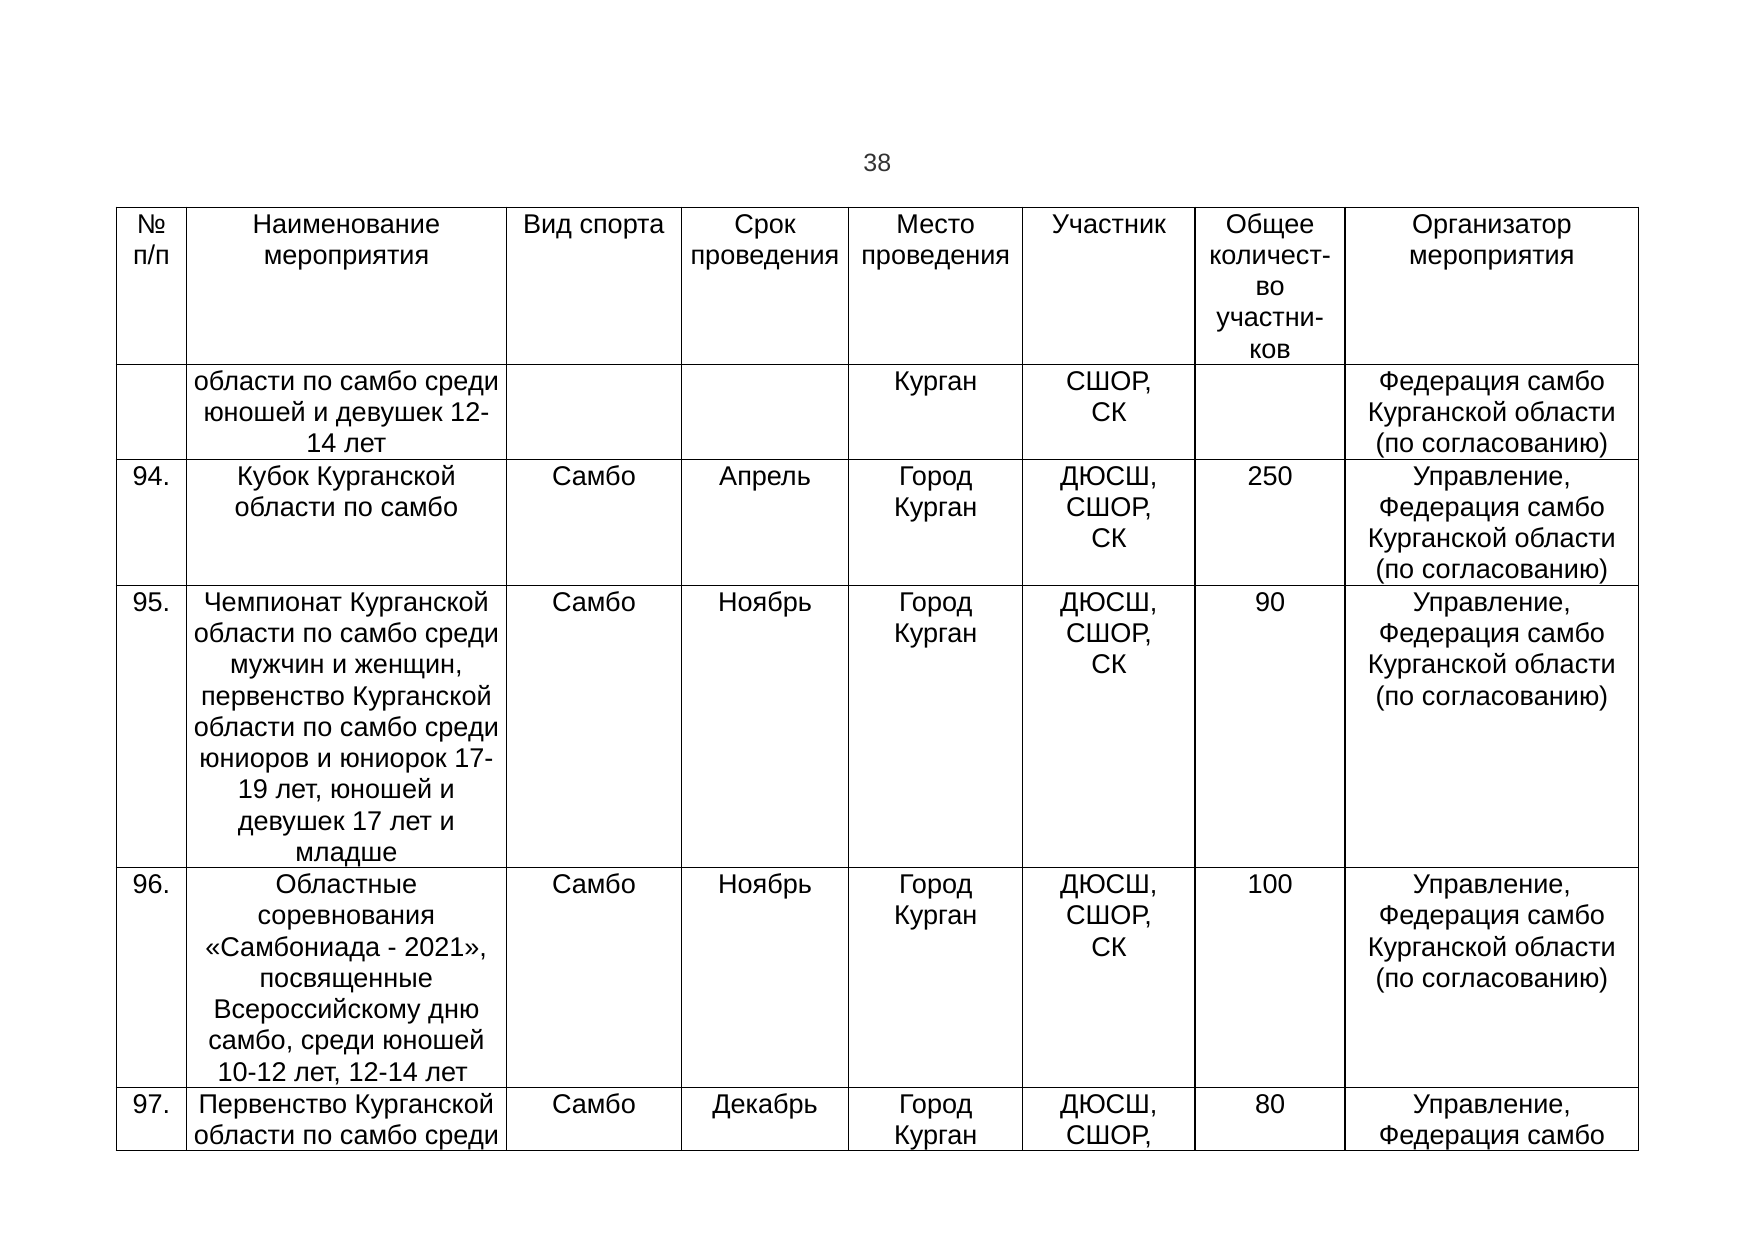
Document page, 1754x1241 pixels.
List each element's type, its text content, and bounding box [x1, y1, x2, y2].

table_cell ДЮСШ, СШОР, СК [1023, 586, 1194, 867]
table_cell 97. [117, 1088, 186, 1150]
table_header Наименование мероприятия [187, 208, 506, 364]
table_header Место проведения [849, 208, 1022, 364]
table_cell Управление, Федерация самбо Курганской области (по согласованию) [1346, 460, 1638, 585]
table_cell Ноябрь [682, 586, 848, 867]
table_header Организатор мероприятия [1346, 208, 1638, 364]
table_cell 95. [117, 586, 186, 867]
table_cell ДЮСШ, СШОР, СК [1023, 868, 1194, 1087]
table_cell Первенство Курганской области по самбо среди [187, 1088, 506, 1150]
table_cell [117, 365, 186, 459]
table_cell [507, 365, 681, 459]
table_header № п/п [117, 208, 186, 364]
table_cell Ноябрь [682, 868, 848, 1087]
table_cell 94. [117, 460, 186, 585]
table_cell Управление, Федерация самбо [1346, 1088, 1638, 1150]
table_cell 250 [1196, 460, 1344, 585]
table_cell Город Курган [849, 586, 1022, 867]
table_cell ДЮСШ, СШОР, [1023, 1088, 1194, 1150]
table_cell ДЮСШ, СШОР, СК [1023, 460, 1194, 585]
table_cell Курган [849, 365, 1022, 459]
table_cell 100 [1196, 868, 1344, 1087]
table_header Вид спорта [507, 208, 681, 364]
table_cell Самбо [507, 586, 681, 867]
table_cell [1196, 365, 1344, 459]
table_cell Федерация самбо Курганской области (по согласованию) [1346, 365, 1638, 459]
table_cell СШОР, СК [1023, 365, 1194, 459]
table_cell Город Курган [849, 868, 1022, 1087]
table_cell [682, 365, 848, 459]
table_cell Город Курган [849, 1088, 1022, 1150]
table_cell Город Курган [849, 460, 1022, 585]
table_cell Управление, Федерация самбо Курганской области (по согласованию) [1346, 586, 1638, 867]
table_cell 90 [1196, 586, 1344, 867]
table_cell Самбо [507, 460, 681, 585]
table_cell Управление, Федерация самбо Курганской области (по согласованию) [1346, 868, 1638, 1087]
table_cell Самбо [507, 1088, 681, 1150]
table_header Общее количест-во участни-ков [1196, 208, 1344, 364]
table_cell Областные соревнования «Самбониада - 2021», посвященные Всероссийскому дню самбо, среди юношей 10-12 лет, 12-14 лет [187, 868, 506, 1087]
table_header Срок проведения [682, 208, 848, 364]
table_cell Декабрь [682, 1088, 848, 1150]
table_cell Кубок Курганской области по самбо [187, 460, 506, 585]
table_header Участник [1023, 208, 1194, 364]
table_cell области по самбо среди юношей и девушек 12-14 лет [187, 365, 506, 459]
table_cell Самбо [507, 868, 681, 1087]
table_cell Апрель [682, 460, 848, 585]
table_cell Чемпионат Курганской области по самбо среди мужчин и женщин, первенство Курганской области по самбо среди юниоров и юниорок 17-19 лет, юношей и девушек 17 лет и младше [187, 586, 506, 867]
table_cell 80 [1196, 1088, 1344, 1150]
table_cell 96. [117, 868, 186, 1087]
